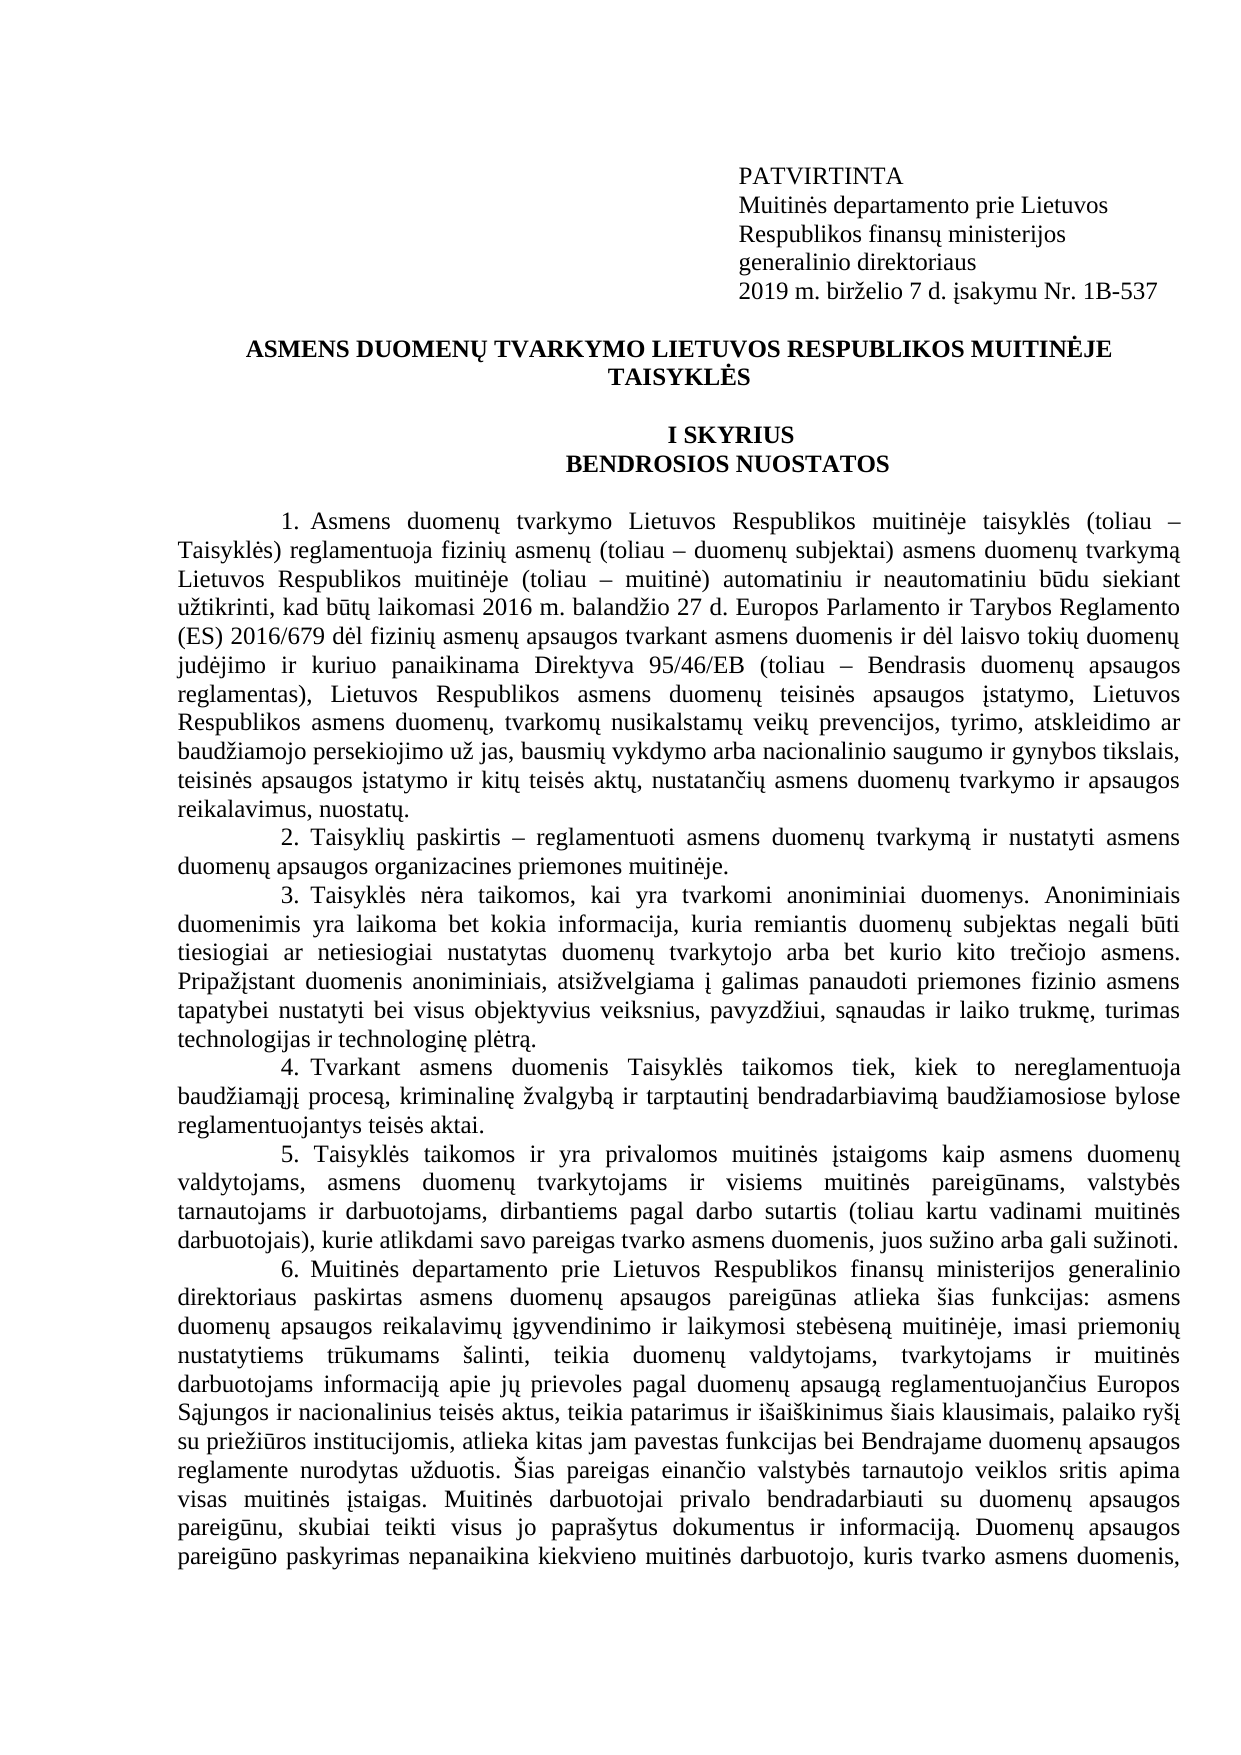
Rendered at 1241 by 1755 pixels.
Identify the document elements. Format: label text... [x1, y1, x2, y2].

text I SKYRIUS [177, 420, 1181, 449]
text ASMENS DUOMENŲ TVARKYMO LIETUVOS RESPUBLIKOS MUITINĖJE [177, 334, 1181, 362]
text 5. Taisyklės taikomos ir yra privalomos muitinės įstaigoms kaip asmens duomenų valdytojams, asmens duomenų tvarkytojams ir visiems muitinės pareigūnams, valstybės tarnautojams ir darbuotojams, dirbantiems pagal darbo sutartis (toliau kartu vadinami muitinės darbuotojais), kurie atlikdami savo pareigas tvarko asmens duomenis, juos sužino arba gali sužinoti. [177, 1139, 1181, 1254]
text 2. Taisyklių paskirtis – reglamentuoti asmens duomenų tvarkymą ir nustatyti asmens duomenų apsaugos organizacines priemones muitinėje. [177, 822, 1181, 880]
text 1. Asmens duomenų tvarkymo Lietuvos Respublikos muitinėje taisyklės (toliau – Taisyklės) reglamentuoja fizinių asmenų (toliau – duomenų subjektai) asmens duomenų tvarkymą Lietuvos Respublikos muitinėje (toliau – muitinė) automatiniu ir neautomatiniu būdu siekiant užtikrinti, kad būtų laikomasi 2016 m. balandžio 27 d. Europos Parlamento ir Tarybos Reglamento (ES) 2016/679 dėl fizinių asmenų apsaugos tvarkant asmens duomenis ir dėl laisvo tokių duomenų judėjimo ir kuriuo panaikinama Direktyva 95/46/EB (toliau – Bendrasis duomenų apsaugos reglamentas), Lietuvos Respublikos asmens duomenų teisinės apsaugos įstatymo, Lietuvos Respublikos asmens duomenų, tvarkomų nusikalstamų veikų prevencijos, tyrimo, atskleidimo ar baudžiamojo persekiojimo už jas, bausmių vykdymo arba nacionalinio saugumo ir gynybos tikslais, teisinės apsaugos įstatymo ir kitų teisės aktų, nustatančių asmens duomenų tvarkymo ir apsaugos reikalavimus, nuostatų. [177, 506, 1181, 822]
text Respublikos finansų ministerijos [702, 219, 1181, 247]
text TAISYKLĖS [177, 362, 1181, 391]
text 3. Taisyklės nėra taikomos, kai yra tvarkomi anoniminiai duomenys. Anoniminiais duomenimis yra laikoma bet kokia informacija, kuria remiantis duomenų subjektas negali būti tiesiogiai ar netiesiogiai nustatytas duomenų tvarkytojo arba bet kurio kito trečiojo asmens. Pripažįstant duomenis anoniminiais, atsižvelgiama į galimas panaudoti priemones fizinio asmens tapatybei nustatyti bei visus objektyvius veiksnius, pavyzdžiui, sąnaudas ir laiko trukmę, turimas technologijas ir technologinę plėtrą. [177, 880, 1181, 1052]
text 6. Muitinės departamento prie Lietuvos Respublikos finansų ministerijos generalinio direktoriaus paskirtas asmens duomenų apsaugos pareigūnas atlieka šias funkcijas: asmens duomenų apsaugos reikalavimų įgyvendinimo ir laikymosi stebėseną muitinėje, imasi priemonių nustatytiems trūkumams šalinti, teikia duomenų valdytojams, tvarkytojams ir muitinės darbuotojams informaciją apie jų prievoles pagal duomenų apsaugą reglamentuojančius Europos Sąjungos ir nacionalinius teisės aktus, teikia patarimus ir išaiškinimus šiais klausimais, palaiko ryšį su priežiūros institucijomis, atlieka kitas jam pavestas funkcijas bei Bendrajame duomenų apsaugos reglamente nurodytas užduotis. Šias pareigas einančio valstybės tarnautojo veiklos sritis apima visas muitinės įstaigas. Muitinės darbuotojai privalo bendradarbiauti su duomenų apsaugos pareigūnu, skubiai teikti visus jo paprašytus dokumentus ir informaciją. Duomenų apsaugos pareigūno paskyrimas nepanaikina kiekvieno muitinės darbuotojo, kuris tvarko asmens duomenis, [177, 1254, 1181, 1570]
text generalinio direktoriaus [702, 247, 1181, 276]
text PATVIRTINTA [702, 161, 1181, 190]
text BENDROSIOS NUOSTATOS [177, 449, 1181, 477]
text Muitinės departamento prie Lietuvos [702, 190, 1181, 219]
text 2019 m. birželio 7 d. įsakymu Nr. 1B-537 [702, 276, 1181, 305]
text 4. Tvarkant asmens duomenis Taisyklės taikomos tiek, kiek to nereglamentuoja baudžiamąjį procesą, kriminalinę žvalgybą ir tarptautinį bendradarbiavimą baudžiamosiose bylose reglamentuojantys teisės aktai. [177, 1052, 1181, 1139]
